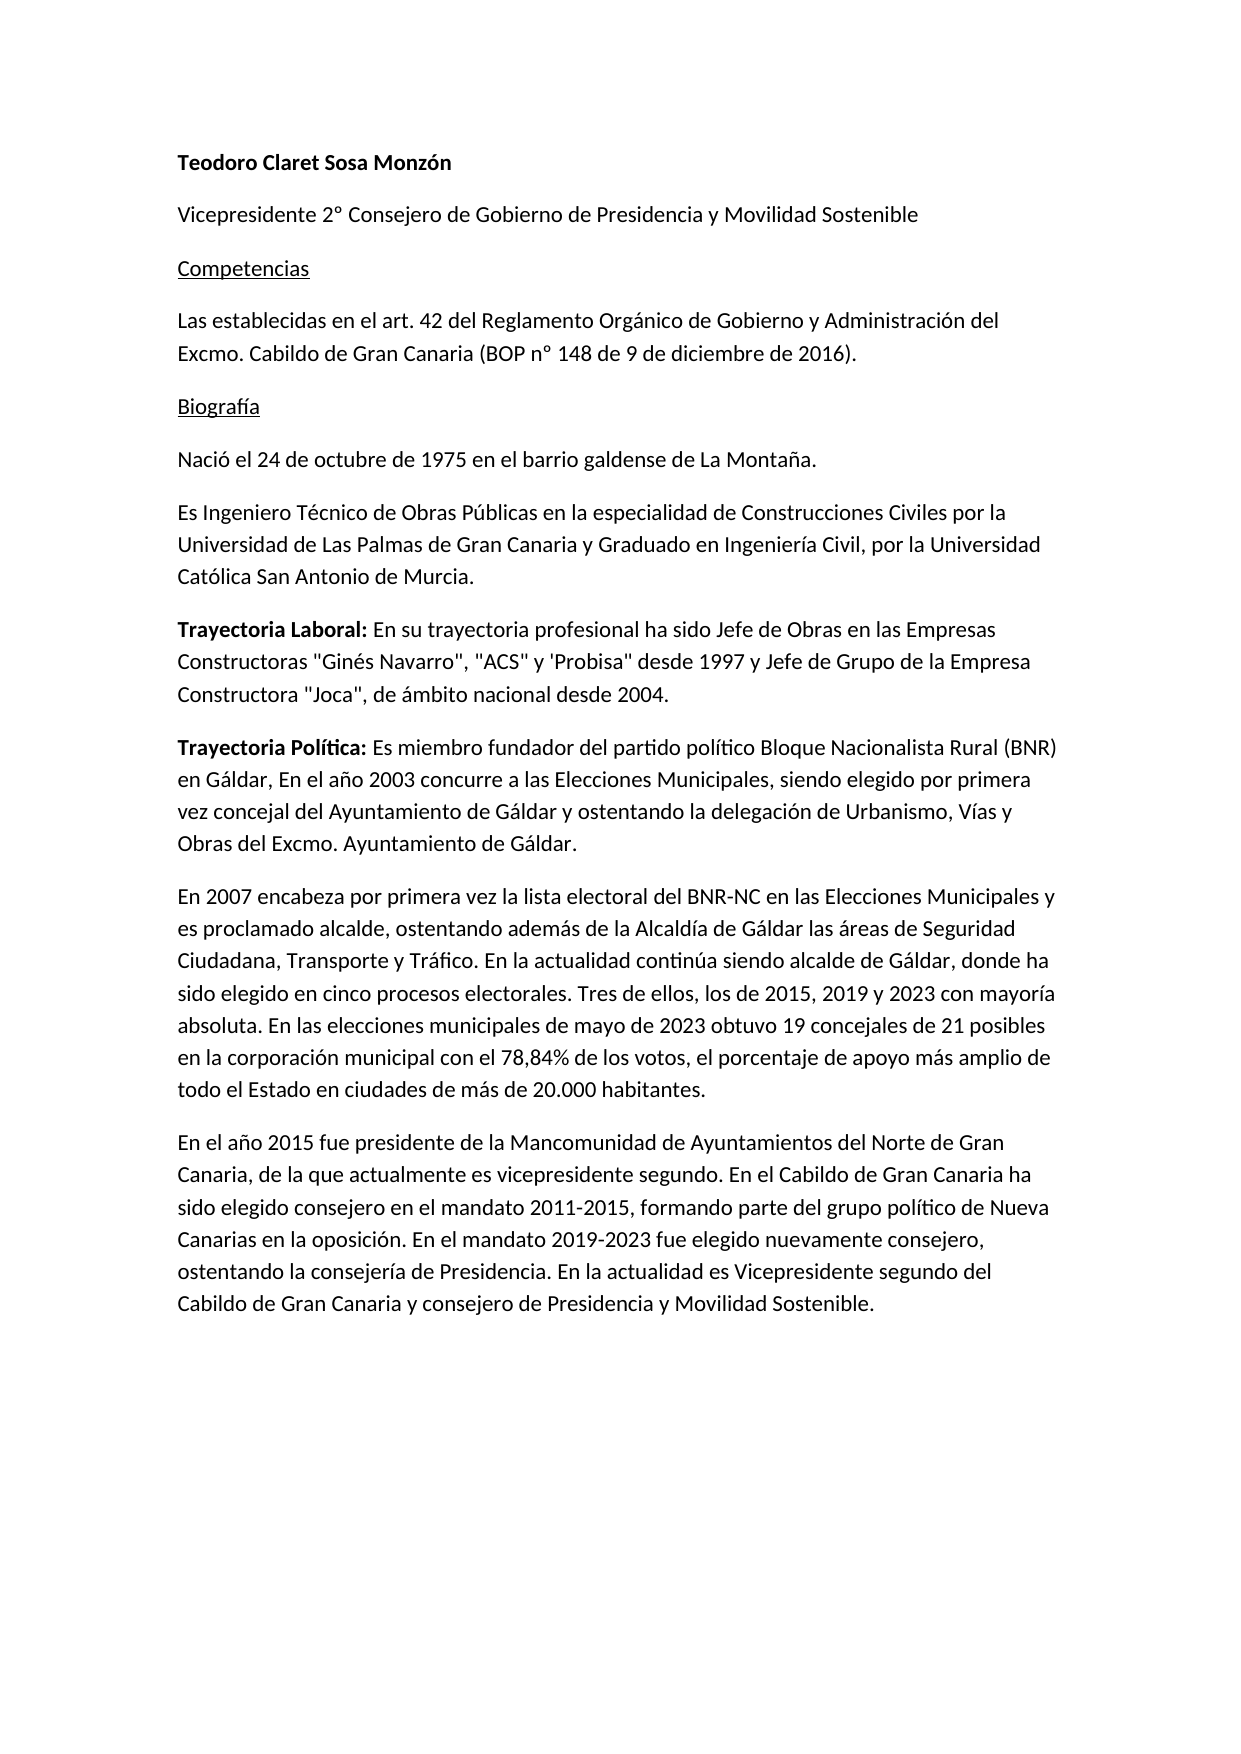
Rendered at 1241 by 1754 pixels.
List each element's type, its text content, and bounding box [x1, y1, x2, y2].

text Nació el 24 de octubre de 1975 en el barrio galdense de La Montaña. [177, 445, 1063, 473]
text Trayectoria Política: Es miembro fundador del partido político Bloque Nacionalista Rural (BNR) en Gáldar, En el año 2003 concurre a las Elecciones Municipales, siendo elegido por primera vez concejal del Ayuntamiento de Gáldar y ostentando la delegación de Urbanismo, Vías y Obras del Excmo. Ayuntamiento de Gáldar. [177, 733, 1063, 857]
text En 2007 encabeza por primera vez la lista electoral del BNR-NC en las Elecciones Municipales y es proclamado alcalde, ostentando además de la Alcaldía de Gáldar las áreas de Seguridad Ciudadana, Transporte y Tráfico. En la actualidad continúa siendo alcalde de Gáldar, donde ha sido elegido en cinco procesos electorales. Tres de ellos, los de 2015, 2019 y 2023 con mayoría absoluta. En las elecciones municipales de mayo de 2023 obtuvo 19 concejales de 21 posibles en la corporación municipal con el 78,84% de los votos, el porcentaje de apoyo más amplio de todo el Estado en ciudades de más de 20.000 habitantes. [177, 882, 1063, 1103]
text Vicepresidente 2º Consejero de Gobierno de Presidencia y Movilidad Sostenible [177, 201, 1063, 229]
text Trayectoria Laboral: En su trayectoria profesional ha sido Jefe de Obras en las Empresas Constructoras "Ginés Navarro", "ACS" y 'Probisa" desde 1997 y Jefe de Grupo de la Empresa Constructora "Joca", de ámbito nacional desde 2004. [177, 615, 1063, 708]
text Competencias [177, 254, 1063, 282]
text Biografía [177, 392, 1063, 420]
text Es Ingeniero Técnico de Obras Públicas en la especialidad de Construcciones Civiles por la Universidad de Las Palmas de Gran Canaria y Graduado en Ingeniería Civil, por la Universidad Católica San Antonio de Murcia. [177, 498, 1063, 590]
text En el año 2015 fue presidente de la Mancomunidad de Ayuntamientos del Norte de Gran Canaria, de la que actualmente es vicepresidente segundo. En el Cabildo de Gran Canaria ha sido elegido consejero en el mandato 2011-2015, formando parte del grupo político de Nueva Canarias en la oposición. En el mandato 2019-2023 fue elegido nuevamente consejero, ostentando la consejería de Presidencia. En la actualidad es Vicepresidente segundo del Cabildo de Gran Canaria y consejero de Presidencia y Movilidad Sostenible. [177, 1128, 1063, 1317]
text Teodoro Claret Sosa Monzón [177, 148, 1063, 176]
text Las establecidas en el art. 42 del Reglamento Orgánico de Gobierno y Administración del Excmo. Cabildo de Gran Canaria (BOP nº 148 de 9 de diciembre de 2016). [177, 307, 1063, 367]
